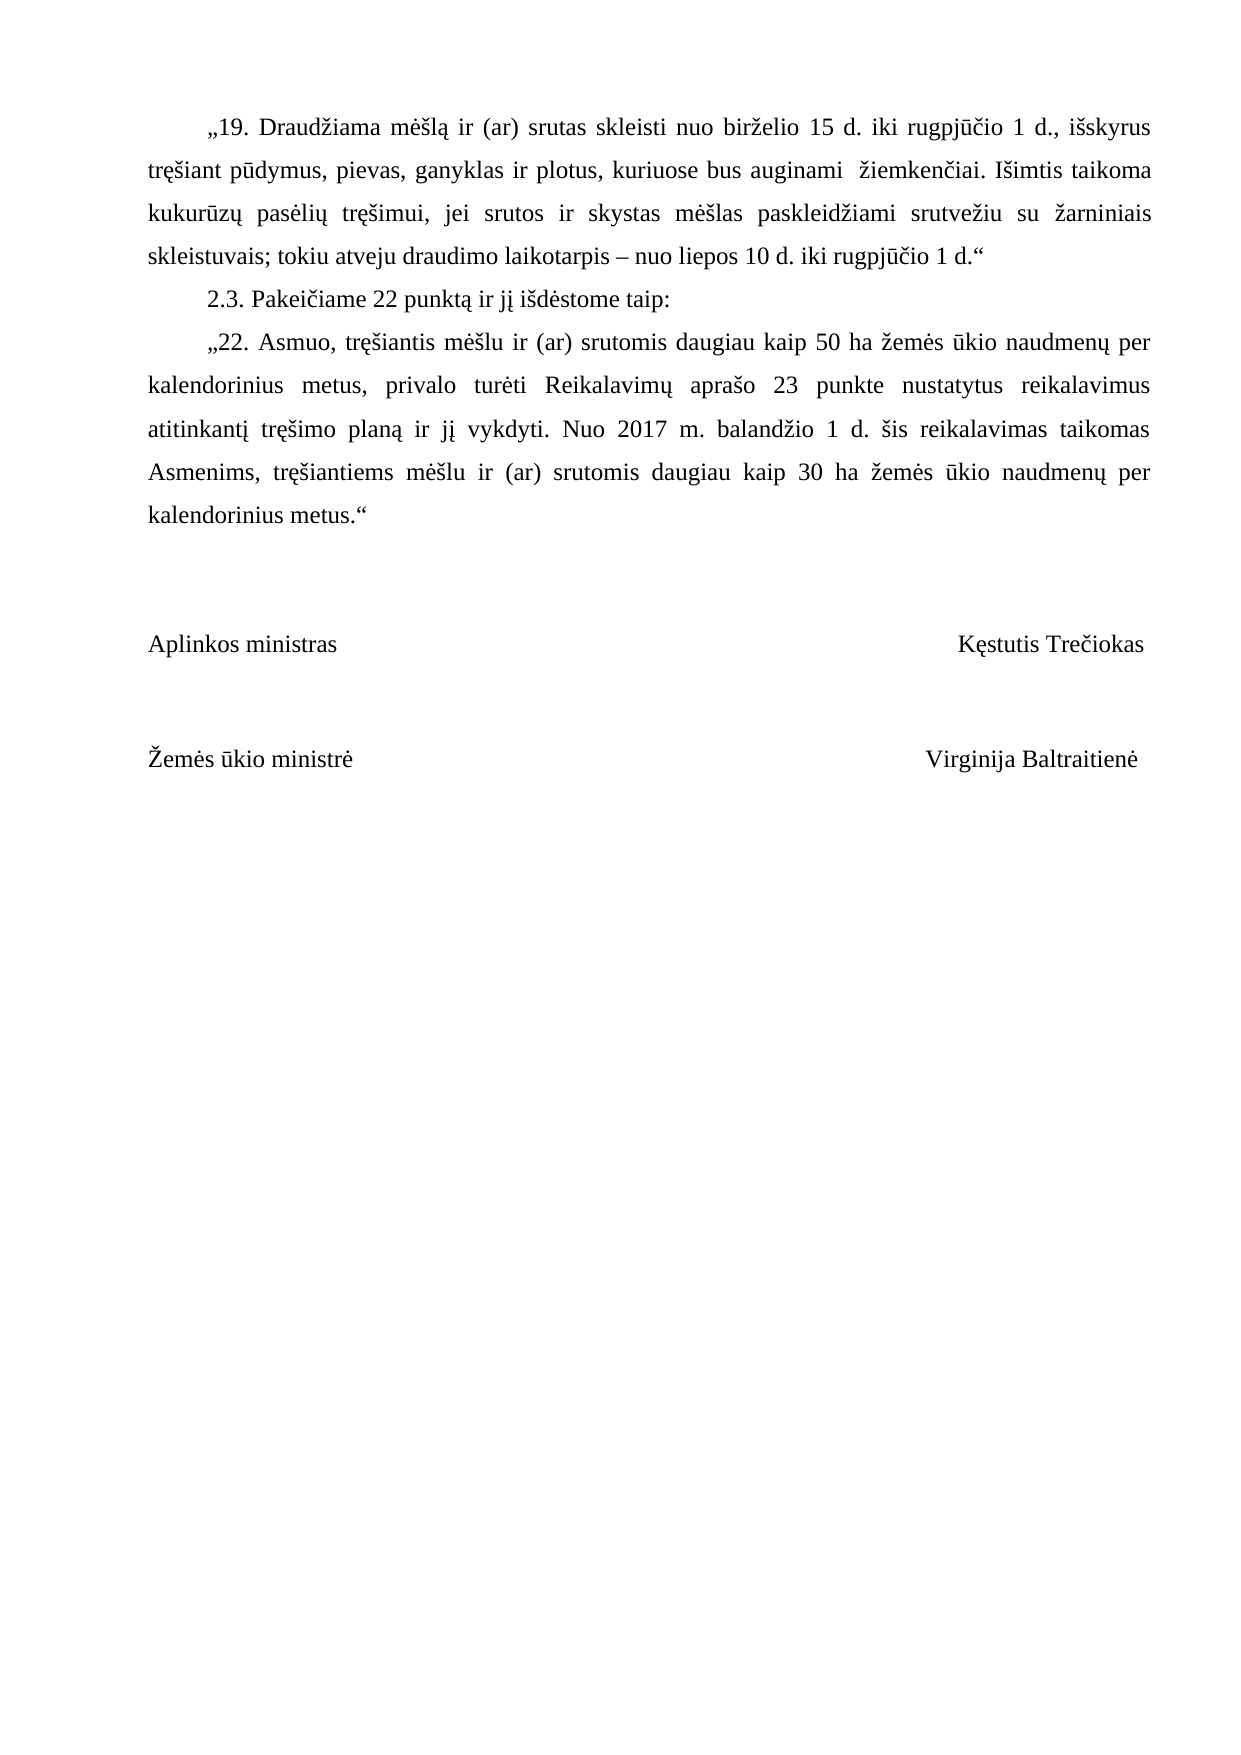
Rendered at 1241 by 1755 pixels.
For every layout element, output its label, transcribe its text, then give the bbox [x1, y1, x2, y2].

text „19. Draudžiama mėšlą ir (ar) srutas skleisti nuo birželio 15 d. iki rugpjūčio 1 d., išskyrus tręšiant pūdymus, pievas, ganyklas ir plotus, kuriuose bus auginami žiemkenčiai. Išimtis taikoma kukurūzų pasėlių tręšimui, jei srutos ir skystas mėšlas paskleidžiami srutvežiu su žarniniais skleistuvais; tokiu atveju draudimo laikotarpis – nuo liepos 10 d. iki rugpjūčio 1 d.“ [148, 112, 1152, 270]
text Žemės ūkio ministrė Virginija Baltraitienė [148, 744, 1152, 773]
text 2.3. Pakeičiame 22 punktą ir jį išdėstome taip: [207, 284, 1152, 313]
text „22. Asmuo, tręšiantis mėšlu ir (ar) srutomis daugiau kaip 50 ha žemės ūkio naudmenų per kalendorinius metus, privalo turėti Reikalavimų aprašo 23 punkte nustatytus reikalavimus atitinkantį tręšimo planą ir jį vykdyti. Nuo 2017 m. balandžio 1 d. šis reikalavimas taikomas Asmenims, tręšiantiems mėšlu ir (ar) srutomis daugiau kaip 30 ha žemės ūkio naudmenų per kalendorinius metus.“ [148, 327, 1152, 529]
text Aplinkos ministras Kęstutis Trečiokas [148, 629, 1152, 658]
